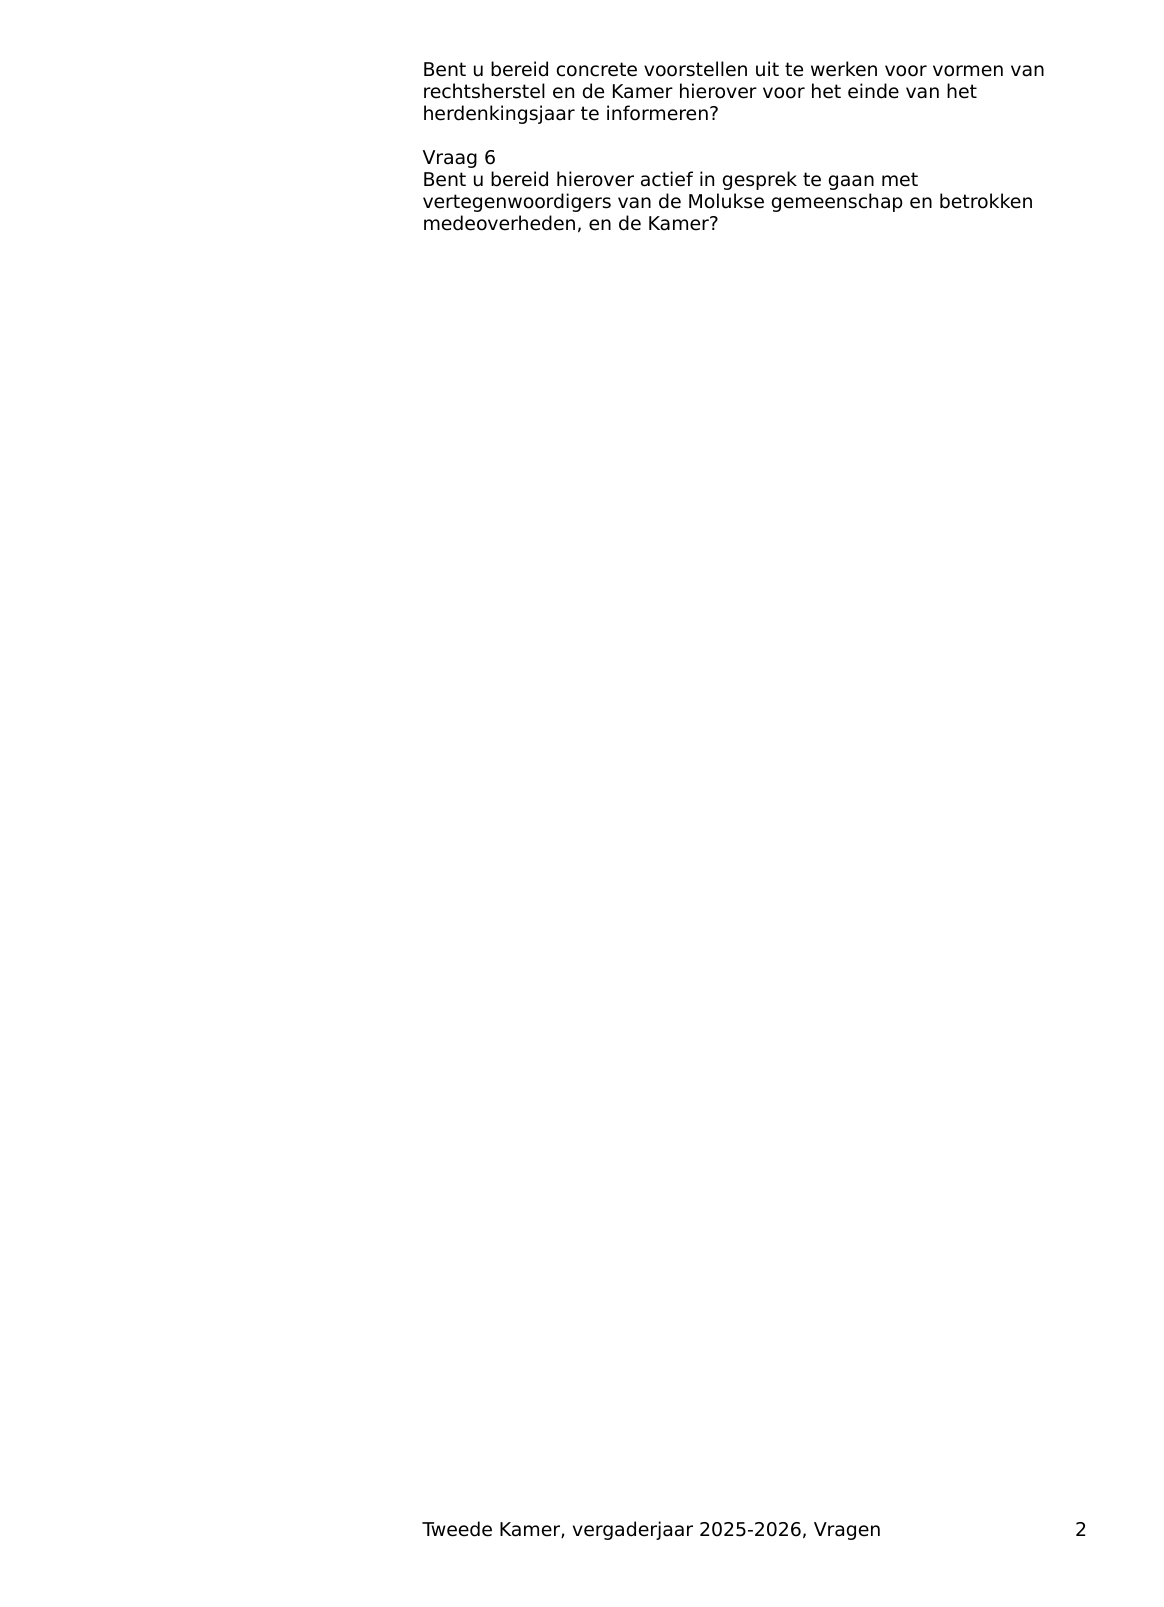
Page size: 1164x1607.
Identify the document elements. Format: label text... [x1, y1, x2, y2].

text Vraag 6 [422, 147, 1087, 169]
text Bent u bereid hierover actief in gesprek te gaan met vertegenwoordigers van de Molukse gemeenschap en betrokken medeoverheden, en de Kamer? [422, 169, 1087, 235]
text Bent u bereid concrete voorstellen uit te werken voor vormen van rechtsherstel en de Kamer hierover voor het einde van het herdenkingsjaar te informeren? [422, 59, 1087, 125]
